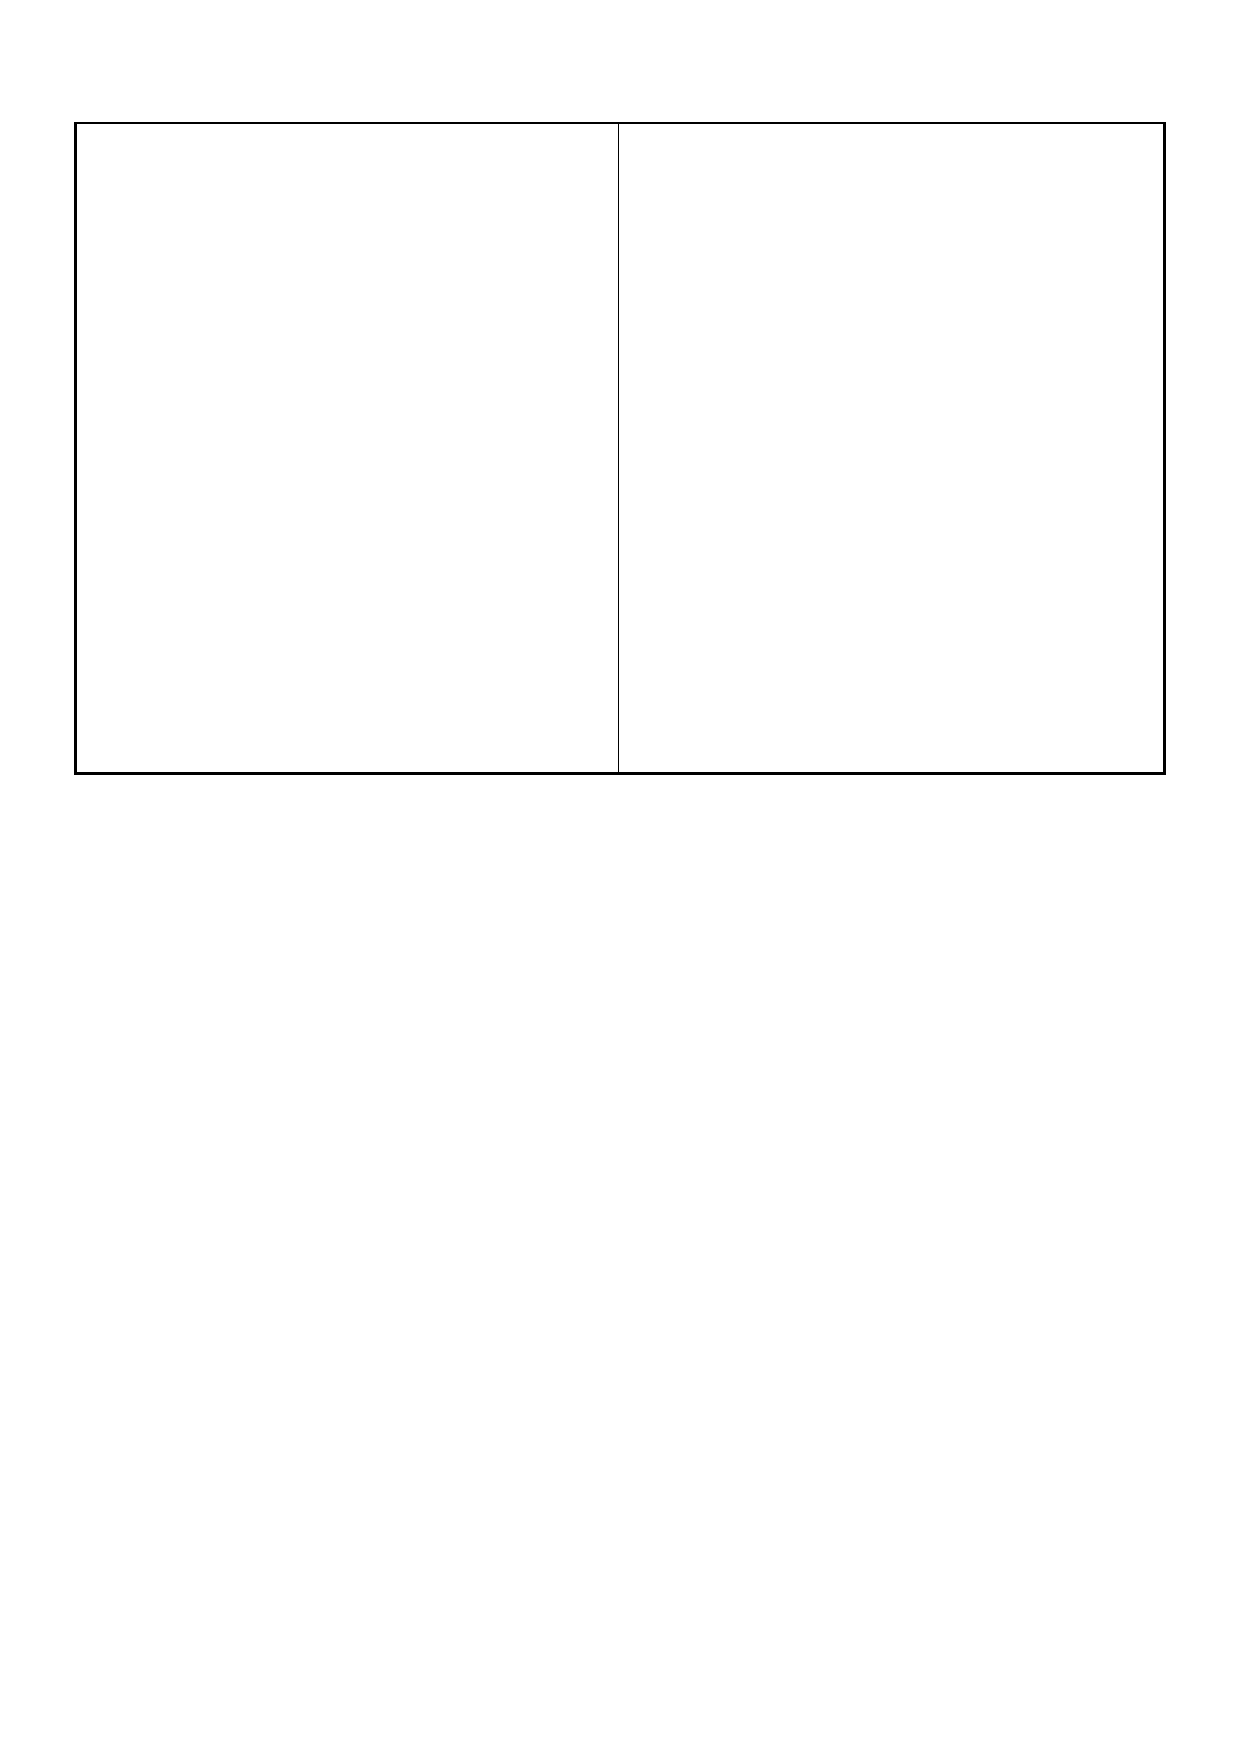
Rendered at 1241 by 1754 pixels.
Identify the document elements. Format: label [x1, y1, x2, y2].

table_cell [619, 124, 1163, 772]
table_cell [77, 124, 618, 772]
